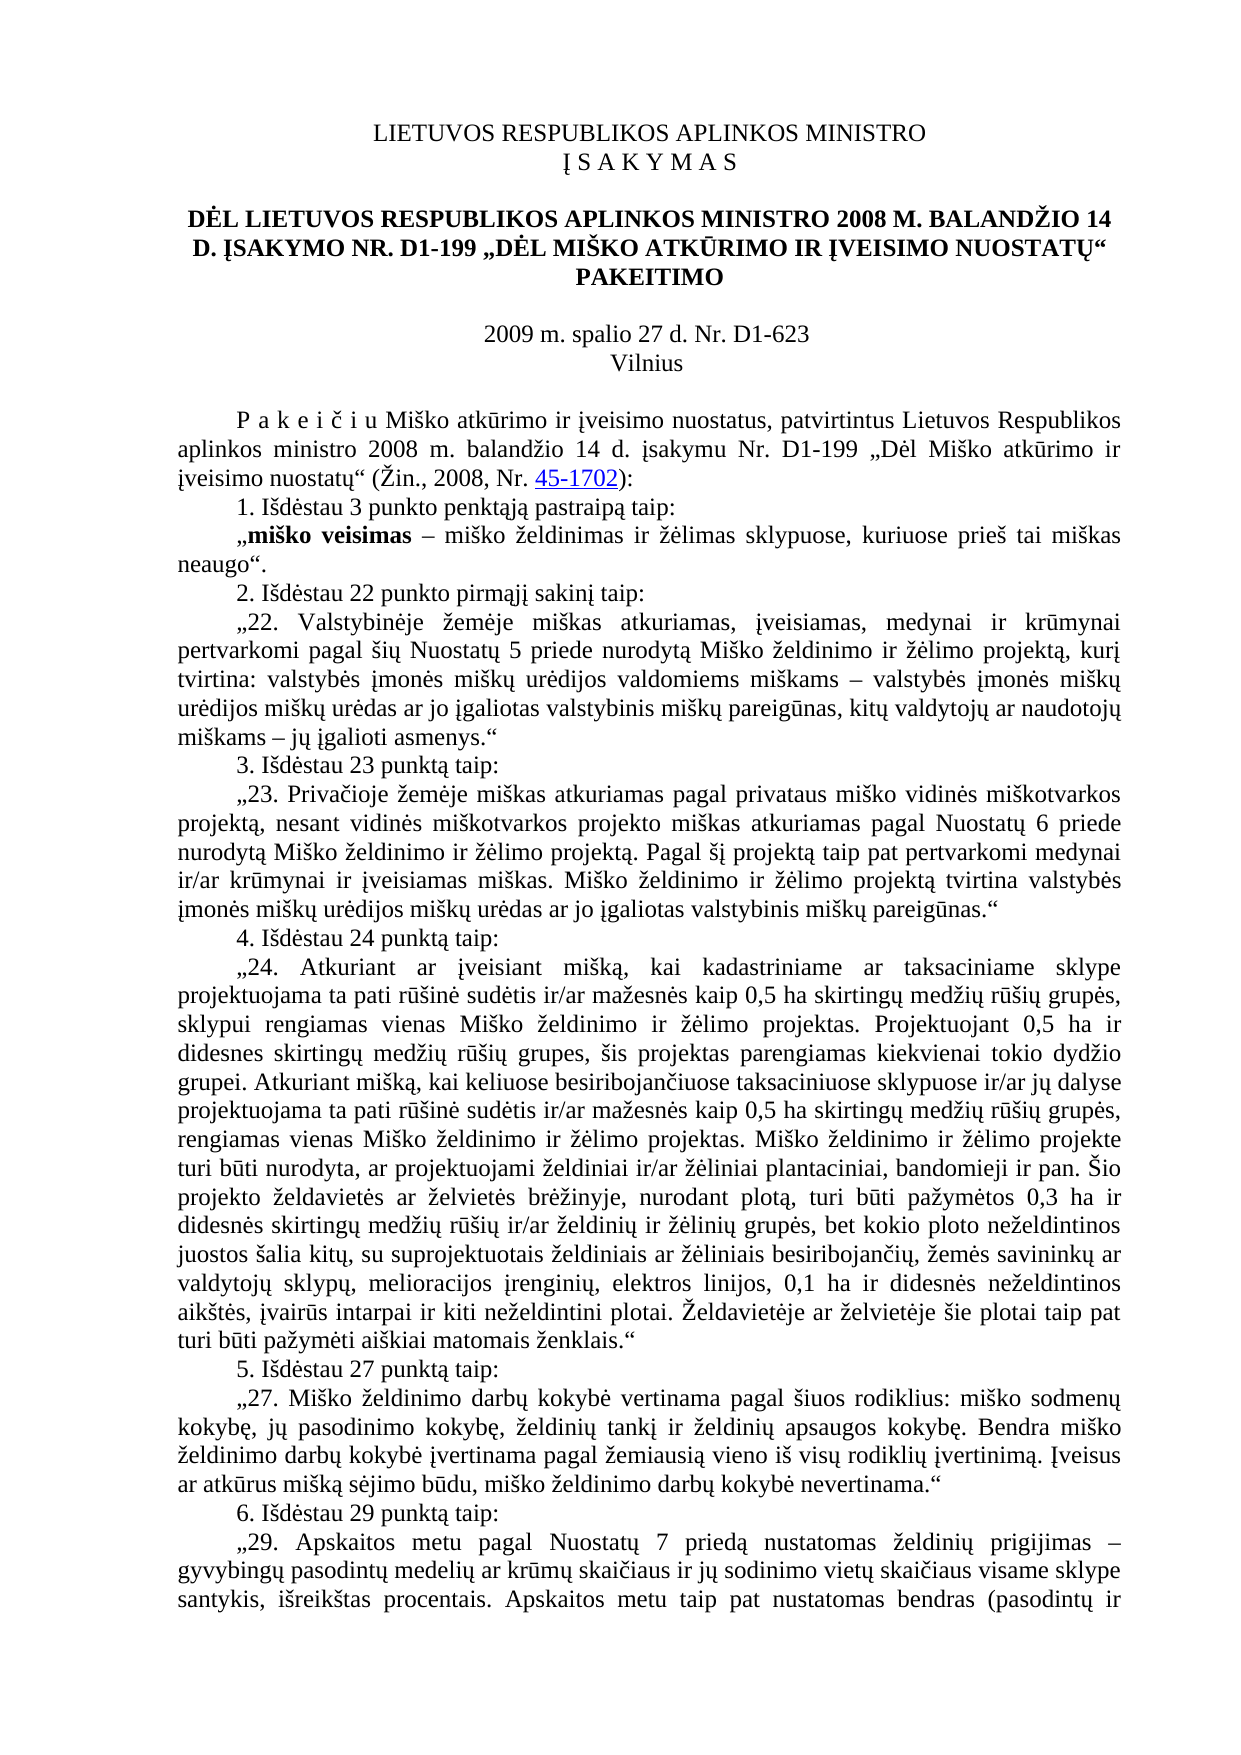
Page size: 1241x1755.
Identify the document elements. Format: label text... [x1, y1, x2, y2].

text „23. Privačioje žemėje miškas atkuriamas pagal privataus miško vidinės miškotvarkos projektą, nesant vidinės miškotvarkos projekto miškas atkuriamas pagal Nuostatų 6 priede nurodytą Miško želdinimo ir žėlimo projektą. Pagal šį projektą taip pat pertvarkomi medynai ir/ar krūmynai ir įveisiamas miškas. Miško želdinimo ir žėlimo projektą tvirtina valstybės įmonės miškų urėdijos miškų urėdas ar jo įgaliotas valstybinis miškų pareigūnas.“ [177, 779, 1122, 923]
text „miško veisimas – miško želdinimas ir žėlimas sklypuose, kuriuose prieš tai miškas neaugo“. [177, 521, 1122, 578]
text Į S A K Y M A S [177, 147, 1122, 176]
text „22. Valstybinėje žemėje miškas atkuriamas, įveisiamas, medynai ir krūmynai pertvarkomi pagal šių Nuostatų 5 priede nurodytą Miško želdinimo ir žėlimo projektą, kurį tvirtina: valstybės įmonės miškų urėdijos valdomiems miškams – valstybės įmonės miškų urėdijos miškų urėdas ar jo įgaliotas valstybinis miškų pareigūnas, kitų valdytojų ar naudotojų miškams – jų įgalioti asmenys.“ [177, 607, 1122, 751]
text 2. Išdėstau 22 punkto pirmąjį sakinį taip: [177, 578, 1122, 607]
text LIETUVOS RESPUBLIKOS APLINKOS MINISTRO [177, 118, 1122, 147]
text „24. Atkuriant ar įveisiant mišką, kai kadastriniame ar taksaciniame sklype projektuojama ta pati rūšinė sudėtis ir/ar mažesnės kaip 0,5 ha skirtingų medžių rūšių grupės, sklypui rengiamas vienas Miško želdinimo ir žėlimo projektas. Projektuojant 0,5 ha ir didesnes skirtingų medžių rūšių grupes, šis projektas parengiamas kiekvienai tokio dydžio grupei. Atkuriant mišką, kai keliuose besiribojančiuose taksaciniuose sklypuose ir/ar jų dalyse projektuojama ta pati rūšinė sudėtis ir/ar mažesnės kaip 0,5 ha skirtingų medžių rūšių grupės, rengiamas vienas Miško želdinimo ir žėlimo projektas. Miško želdinimo ir žėlimo projekte turi būti nurodyta, ar projektuojami želdiniai ir/ar žėliniai plantaciniai, bandomieji ir pan. Šio projekto želdavietės ar želvietės brėžinyje, nurodant plotą, turi būti pažymėtos 0,3 ha ir didesnės skirtingų medžių rūšių ir/ar želdinių ir žėlinių grupės, bet kokio ploto neželdintinos juostos šalia kitų, su suprojektuotais želdiniais ar žėliniais besiribojančių, žemės savininkų ar valdytojų sklypų, melioracijos įrenginių, elektros linijos, 0,1 ha ir didesnės neželdintinos aikštės, įvairūs intarpai ir kiti neželdintini plotai. Želdavietėje ar želvietėje šie plotai taip pat turi būti pažymėti aiškiai matomais ženklais.“ [177, 952, 1122, 1354]
text DĖL LIETUVOS RESPUBLIKOS APLINKOS MINISTRO 2008 m. BALANDŽIO 14 D. ĮSAKYMO Nr. D1-199 „DĖL MIŠKO ATKŪRIMO IR ĮVEISIMO NUOSTATŲ“ PAKEITIMO [177, 204, 1122, 291]
text 5. Išdėstau 27 punktą taip: [177, 1354, 1122, 1383]
text 3. Išdėstau 23 punktą taip: [177, 751, 1122, 779]
text 2009 m. spalio 27 d. Nr. D1-623 [177, 319, 1122, 348]
text 4. Išdėstau 24 punktą taip: [177, 923, 1122, 952]
text 6. Išdėstau 29 punktą taip: [177, 1498, 1122, 1527]
text „29. Apskaitos metu pagal Nuostatų 7 priedą nustatomas želdinių prigijimas – gyvybingų pasodintų medelių ar krūmų skaičiaus ir jų sodinimo vietų skaičiaus visame sklype santykis, išreikštas procentais. Apskaitos metu taip pat nustatomas bendras (pasodintų ir [177, 1527, 1122, 1613]
text P a k e i č i u Miško atkūrimo ir įveisimo nuostatus, patvirtintus Lietuvos Respublikos aplinkos ministro 2008 m. balandžio 14 d. įsakymu Nr. D1-199 „Dėl Miško atkūrimo ir įveisimo nuostatų“ (Žin., 2008, Nr. 45-1702): [177, 406, 1122, 492]
text Vilnius [177, 348, 1122, 377]
text 1. Išdėstau 3 punkto penktąją pastraipą taip: [177, 492, 1122, 521]
text „27. Miško želdinimo darbų kokybė vertinama pagal šiuos rodiklius: miško sodmenų kokybę, jų pasodinimo kokybę, želdinių tankį ir želdinių apsaugos kokybę. Bendra miško želdinimo darbų kokybė įvertinama pagal žemiausią vieno iš visų rodiklių įvertinimą. Įveisus ar atkūrus mišką sėjimo būdu, miško želdinimo darbų kokybė nevertinama.“ [177, 1383, 1122, 1498]
